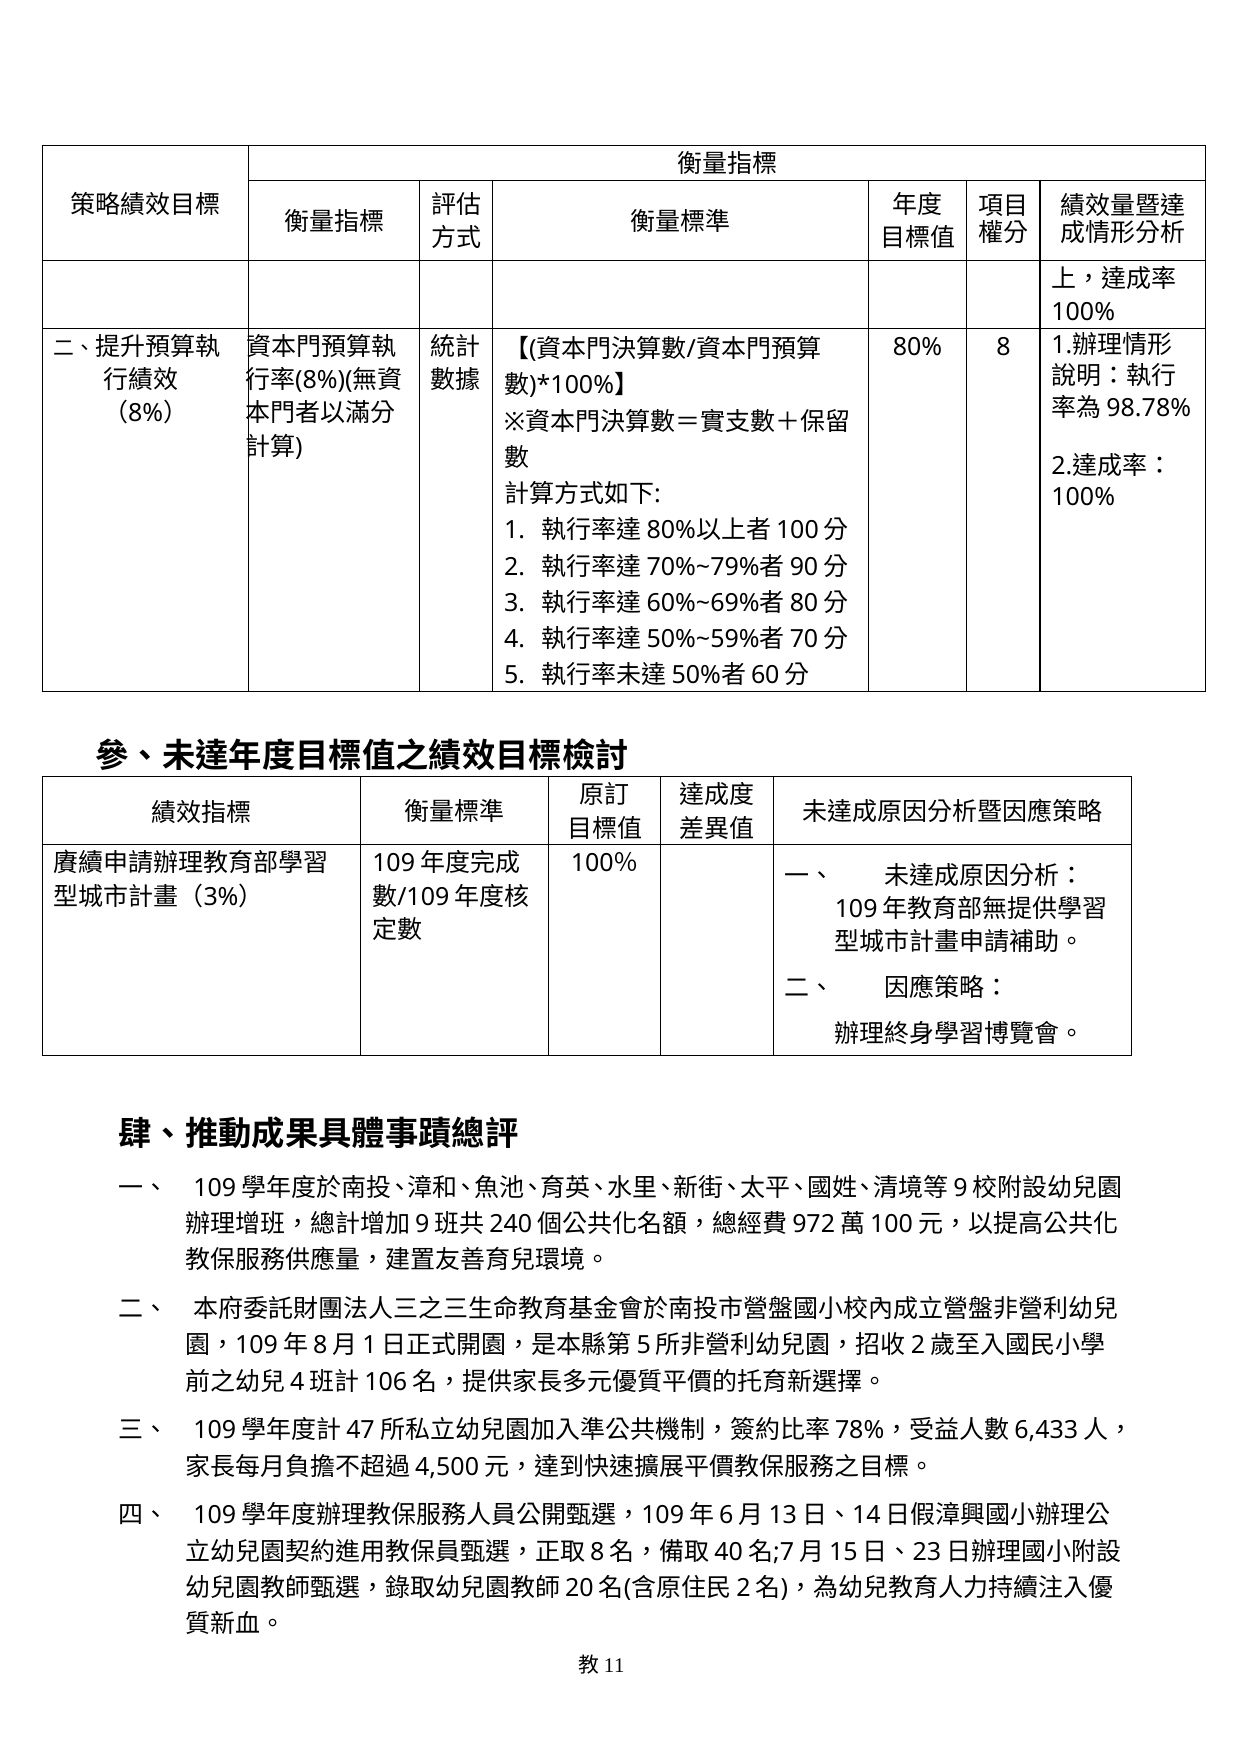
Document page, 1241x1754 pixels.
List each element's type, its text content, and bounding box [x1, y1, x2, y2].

table_cell 衡量標準 [493, 181, 868, 260]
list 本府委託財團法人三之三生命教育基金會於南投市營盤國小校內成立營盤非營利幼兒園，109年8月1日正式開園，是本縣第5所非營利幼兒園，招收2歲至入國民小學前之幼兒4班計106名，提供家長多元優質平價的托育新選擇。 [118, 1289, 1122, 1397]
table_header 績效指標 [43, 777, 360, 844]
table_cell [43, 261, 248, 327]
table_header 衡量標準 [361, 777, 548, 844]
table_header 達成度 差異值 [661, 777, 773, 844]
table_cell 109年度完成數/109年度核定數 [361, 845, 548, 1055]
list 109學年度於南投、漳和、魚池、育英、水里、新街、太平、國姓、清境等9校附設幼兒園辦理增班，總計增加9班共240個公共化名額，總經費972萬100元，以提高公共化教保服務供應量，建置友善育兒環境。 [118, 1167, 1122, 1276]
table_header 未達成原因分析暨因應策略 [774, 777, 1131, 844]
table_cell [493, 261, 868, 327]
table_cell 項目權分 [967, 181, 1039, 260]
table_cell 8 [967, 329, 1039, 691]
table_header 衡量指標 [249, 146, 1205, 179]
table_cell 上，達成率100% [1041, 261, 1205, 327]
table_cell 提升預算執行績效（8%） [43, 329, 248, 691]
table_header 策略績效目標 [43, 146, 248, 260]
table_cell 【(資本門決算數/資本門預算數)*100%】 ※資本門決算數＝實支數＋保留數 計算方式如下: 執行率達80%以上者100分 執行率達70%~79%者90分 執行率達60%~69%者80分 執行率達50%~59%者70分 執行率未達50%者60分 [493, 329, 868, 691]
table_cell 80% [869, 329, 966, 691]
table_cell [661, 845, 773, 1055]
text 肆、推動成果具體事蹟總評 [118, 1107, 1122, 1155]
text 參、未達年度目標值之績效目標檢討 [62, 730, 1122, 776]
table_cell [249, 261, 419, 327]
table_cell 評估方式 [420, 181, 492, 260]
table_cell 賡續申請辦理教育部學習型城市計畫（3%） [43, 845, 360, 1055]
list 109學年度辦理教保服務人員公開甄選，109年6月13日、14日假漳興國小辦理公立幼兒園契約進用教保員甄選，正取8名，備取40名;7月15日、23日辦理國小附設幼兒園教師甄選，錄取幼兒園教師20名(含原住民2名)，為幼兒教育人力持續注入優質新血。 [118, 1495, 1122, 1640]
table_cell 統計數據 [420, 329, 492, 691]
table_cell [420, 261, 492, 327]
table_header 原訂 目標值 [549, 777, 660, 844]
table_cell [967, 261, 1039, 327]
table_cell [869, 261, 966, 327]
table_cell 年度 目標值 [869, 181, 966, 260]
table_cell 衡量指標 [249, 181, 419, 260]
table_cell 資本門預算執行率(8%)(無資本門者以滿分計算) [249, 329, 419, 691]
table_cell 績效量暨達成情形分析 [1041, 181, 1205, 260]
list 109學年度計47所私立幼兒園加入準公共機制，簽約比率78%，受益人數6,433人，家長每月負擔不超過4,500元，達到快速擴展平價教保服務之目標。 [118, 1410, 1122, 1482]
table_cell 未達成原因分析：109年教育部無提供學習型城市計畫申請補助。 因應策略： 辦理終身學習博覽會。 [774, 845, 1131, 1055]
table_cell 100％ [549, 845, 660, 1055]
table_cell 1.辦理情形說明：執行率為98.78% 2.達成率： 100% [1041, 329, 1205, 691]
